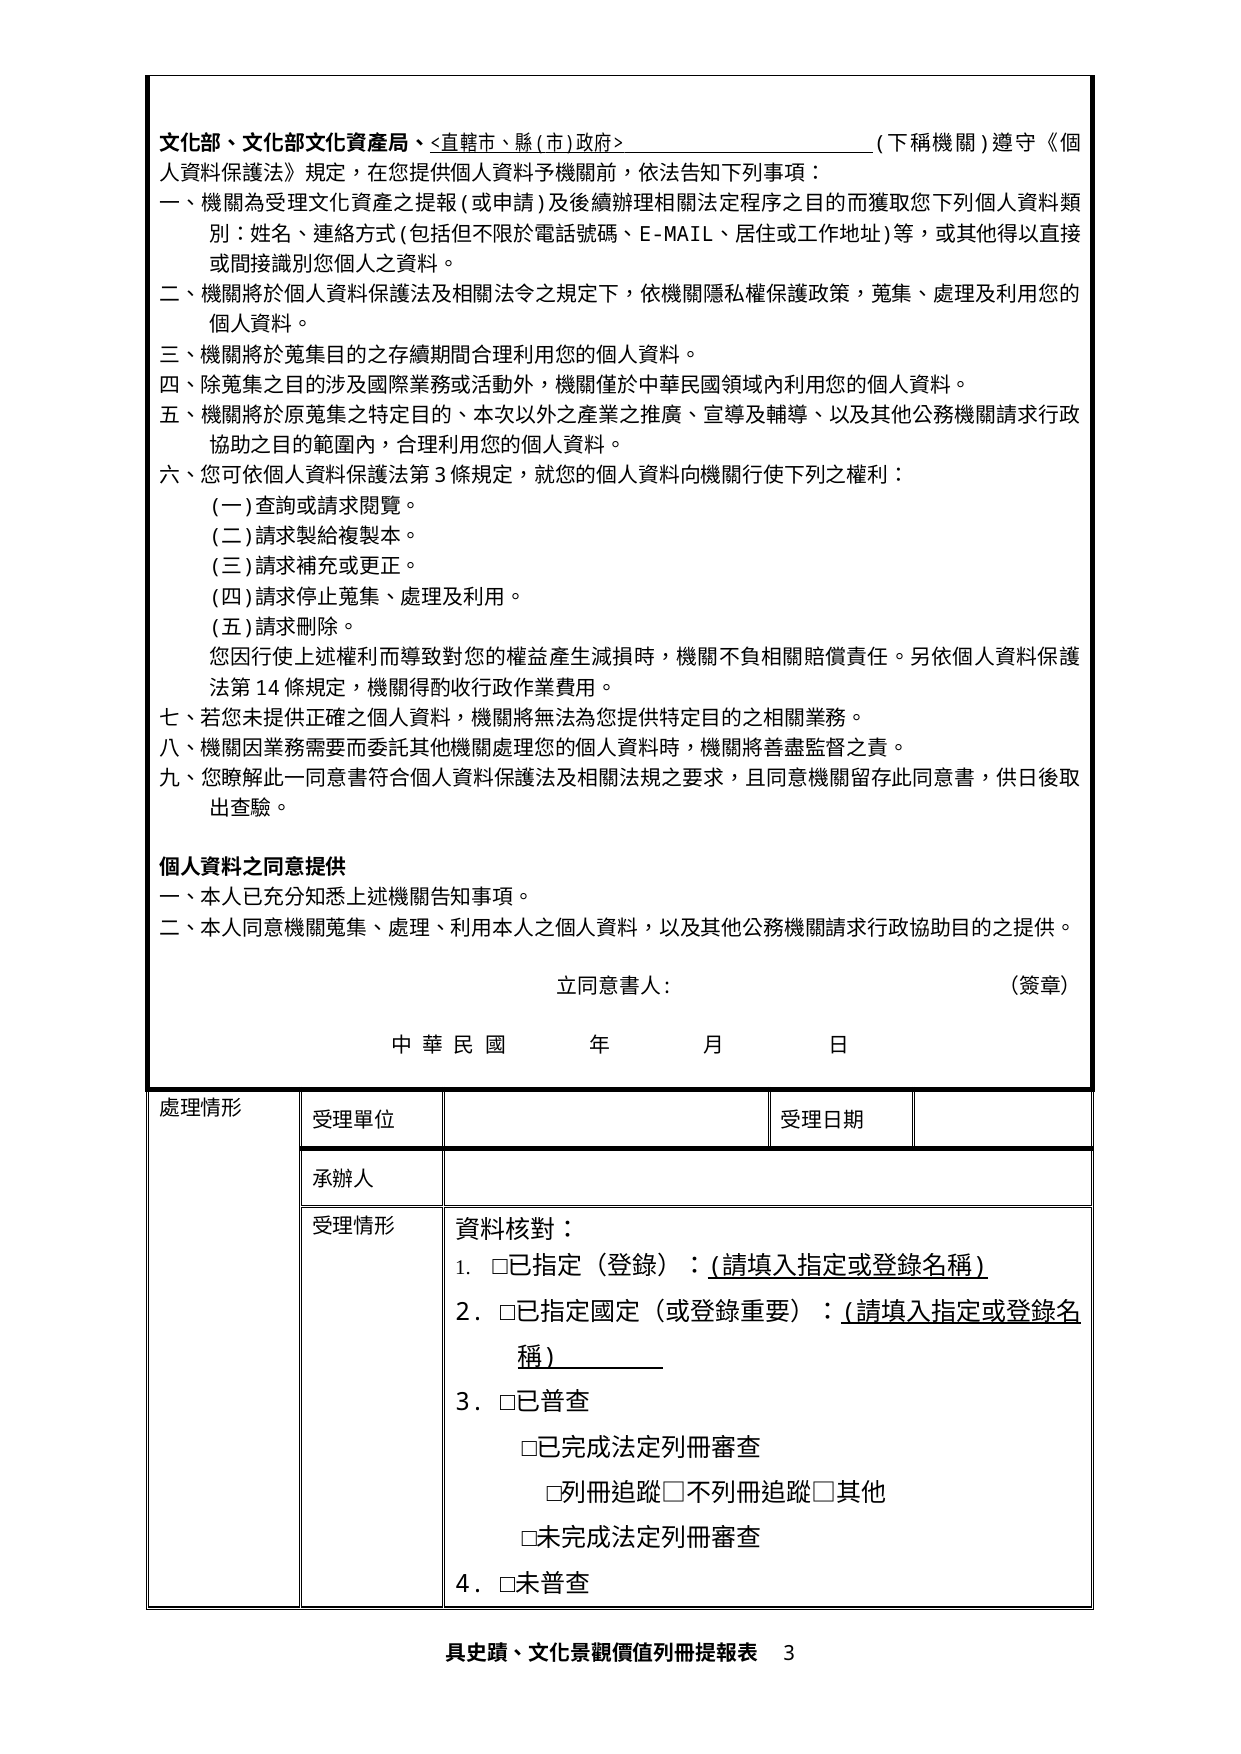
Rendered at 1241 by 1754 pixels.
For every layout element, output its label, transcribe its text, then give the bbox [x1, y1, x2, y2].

table_cell 承辦人 [302, 1151, 442, 1205]
table_cell 文化部、文化部文化資產局、<直轄市、縣(市)政府> (下稱機關)遵守《個人資料保護法》規定，在您提供個人資料予機關前，依法告知下列事項： 一、機關為受理文化資產之提報(或申請)及後續辦理相關法定程序之目的而獲取您下列個人資料類別：姓名、連絡方式(包括但不限於電話號碼、E-MAIL、居住或工作地址)等，或其他得以直接或間接識別您個人之資料。 二、機關將於個人資料保護法及相關法令之規定下，依機關隱私權保護政策，蒐集、處理及利用您的個人資料。 三、機關將於蒐集目的之存續期間合理利用您的個人資料。 四、除蒐集之目的涉及國際業務或活動外，機關僅於中華民國領域內利用您的個人資料。 五、機關將於原蒐集之特定目的、本次以外之產業之推廣、宣導及輔導、以及其他公務機關請求行政協助之目的範圍內，合理利用您的個人資料。 六、您可依個人資料保護法第3條規定，就您的個人資料向機關行使下列之權利： (一)查詢或請求閱覽。 (二)請求製給複製本。 (三)請求補充或更正。 (四)請求停止蒐集、處理及利用。 (五)請求刪除。 您因行使上述權利而導致對您的權益產生減損時，機關不負相關賠償責任。另依個人資料保護法第14條規定，機關得酌收行政作業費用。 七、若您未提供正確之個人資料，機關將無法為您提供特定目的之相關業務。 八、機關因業務需要而委託其他機關處理您的個人資料時，機關將善盡監督之責。 九、您瞭解此一同意書符合個人資料保護法及相關法規之要求，且同意機關留存此同意書，供日後取出查驗。 個人資料之同意提供 一、本人已充分知悉上述機關告知事項。 二、本人同意機關蒐集、處理、利用本人之個人資料，以及其他公務機關請求行政協助目的之提供。 立同意書人: （簽章） 中 華 民 國 年 月 日 [150, 76, 1090, 1087]
table_cell [445, 1092, 768, 1146]
table_cell 資料核對： □已指定（登錄）：(請填入指定或登錄名稱) 2. □已指定國定（或登錄重要）：(請填入指定或登錄名稱) 3. □已普查 □已完成法定列冊審查 □列冊追蹤□不列冊追蹤□其他 □未完成法定列冊審查 4. □未普查 [445, 1208, 1091, 1606]
table_cell 受理情形 [302, 1208, 442, 1606]
table_cell 受理日期 [771, 1092, 912, 1146]
table_cell 處理情形 [149, 1092, 299, 1606]
table_cell [915, 1092, 1091, 1146]
table_cell 受理單位 [302, 1092, 442, 1146]
table_cell [445, 1151, 1091, 1205]
